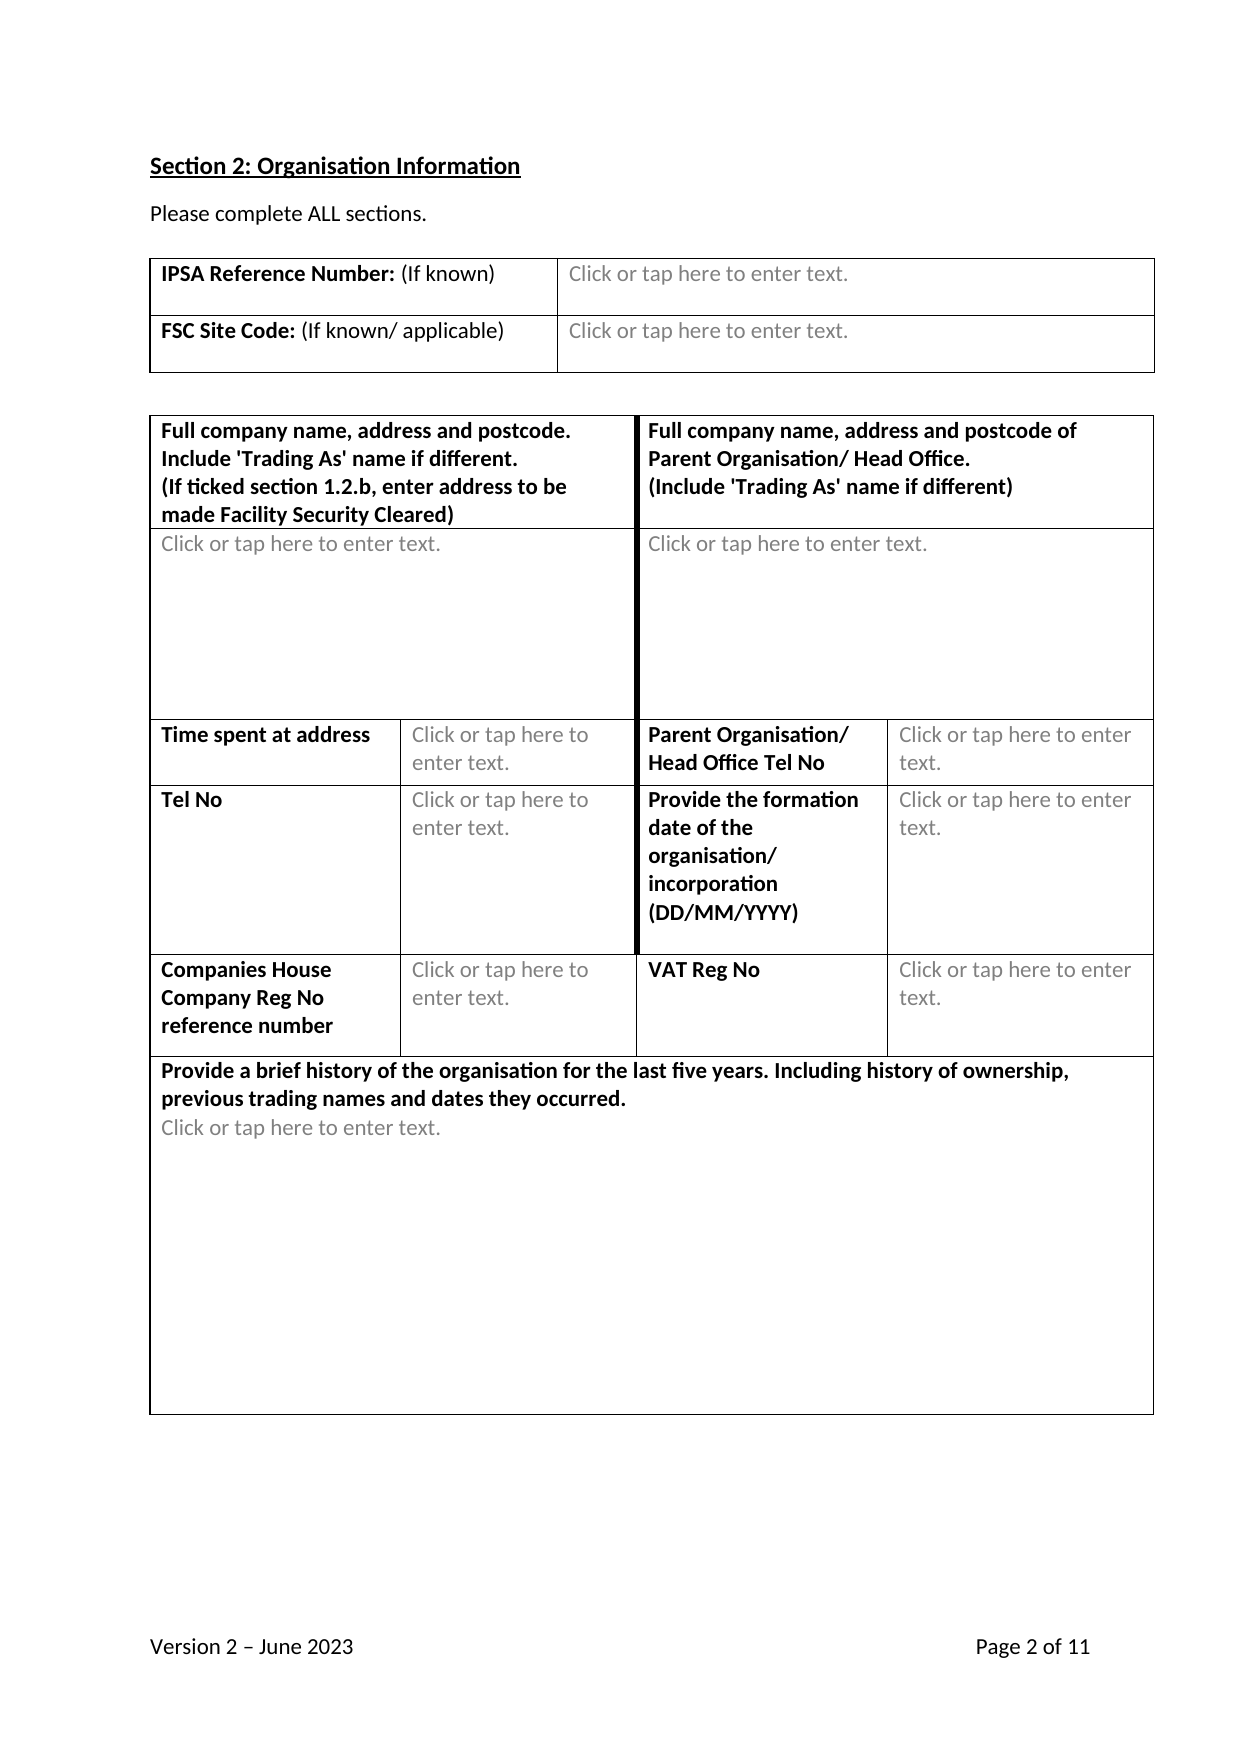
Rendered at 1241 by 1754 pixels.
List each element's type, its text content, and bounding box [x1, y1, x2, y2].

table_cell FSC Site Code: (If known/ applicable) [151, 316, 557, 372]
table_cell Provide a brief history of the organisation for the last five years. Including history of ownership, previous trading names and dates they occurred. Click or tap here to enter text. [151, 1057, 1153, 1414]
table_cell Click or tap here to enter text. [558, 316, 1154, 372]
table_cell Click or tap here to enter text. [888, 720, 1153, 784]
text Please complete ALL sections. [150, 199, 1090, 227]
table_cell Click or tap here to enter text. [151, 529, 634, 719]
table_header Click or tap here to enter text. [558, 259, 1154, 315]
table_cell Click or tap here to enter text. [888, 955, 1153, 1056]
text Section 2: Organisation Information [150, 150, 1090, 181]
table_cell Click or tap here to enter text. [401, 955, 636, 1056]
table_cell Click or tap here to enter text. [640, 529, 1153, 719]
table_cell Tel No [151, 786, 400, 954]
table_header Full company name, address and postcode. Include 'Trading As' name if different. (If ticked section 1.2.b, enter address to be made Facility Security Cleared) [151, 416, 634, 528]
table_header IPSA Reference Number: (If known) [151, 259, 557, 315]
table_cell VAT Reg No [637, 955, 887, 1056]
table_cell Click or tap here to enter text. [401, 720, 634, 784]
table_cell Time spent at address [151, 720, 400, 784]
table_cell Click or tap here to enter text. [401, 786, 634, 954]
table_cell Parent Organisation/ Head Office Tel No [640, 720, 887, 784]
table_cell Click or tap here to enter text. [888, 786, 1153, 954]
table_cell Provide the formation date of the organisation/ incorporation (DD/MM/YYYY) [640, 786, 887, 954]
table_header Full company name, address and postcode of Parent Organisation/ Head Office. (Include 'Trading As' name if different) [640, 416, 1153, 528]
table_cell Companies House Company Reg No reference number [151, 955, 400, 1056]
